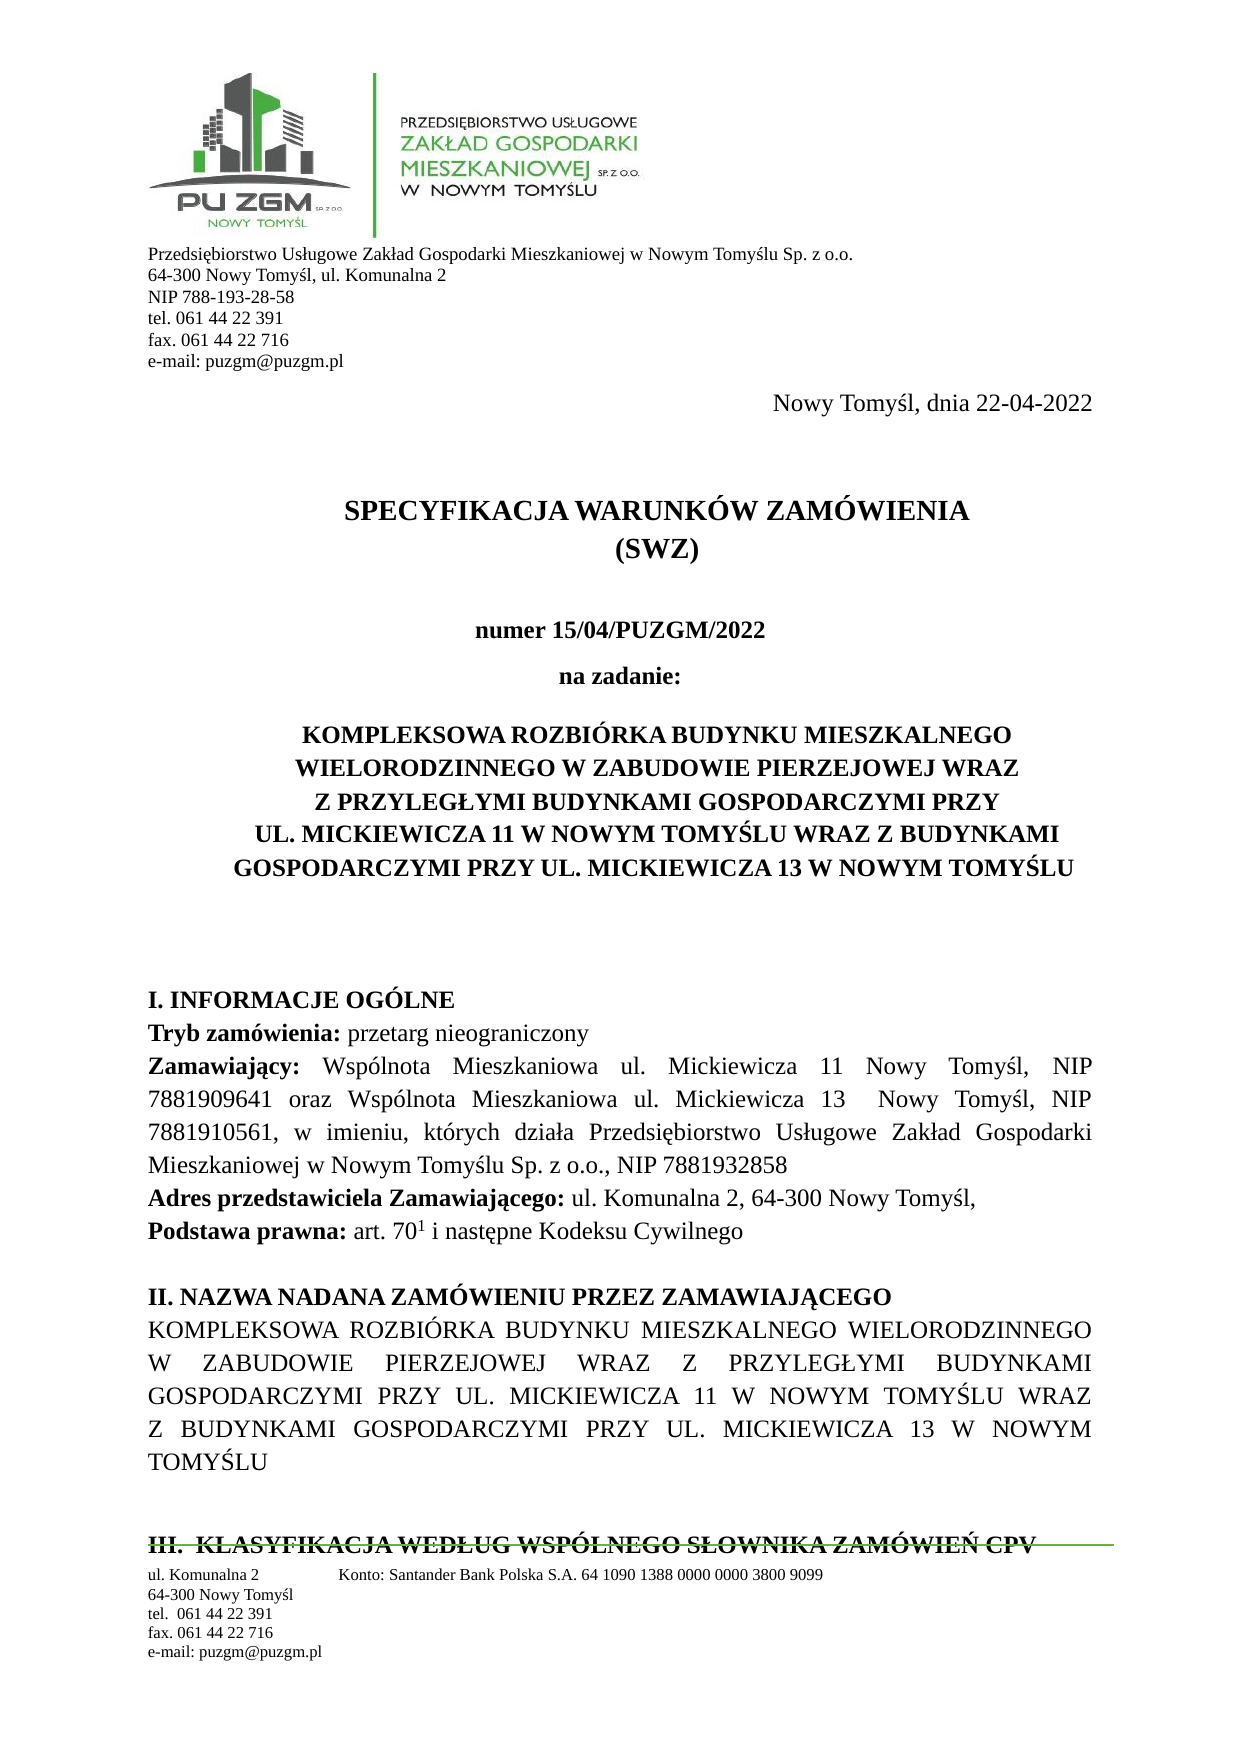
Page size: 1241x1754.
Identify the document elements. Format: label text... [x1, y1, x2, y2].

text na zadanie: [148, 661, 1093, 689]
text Tryb zamówienia: przetarg nieograniczony [148, 1018, 1093, 1047]
text III. KLASYFIKACJA WEDŁUG WSPÓLNEGO SŁOWNIKA ZAMÓWIEŃ CPV [148, 1546, 1093, 1559]
list KOMPLEKSOWA ROZBIÓRKA BUDYNKU MIESZKALNEGO WIELORODZINNEGO W ZABUDOWIE PIERZEJOWEJ WRAZ Z PRZYLEGŁYMI BUDYNKAMI GOSPODARCZYMI PRZY UL. MICKIEWICZA 11 W NOWYM TOMYŚLU WRAZ Z BUDYNKAMI GOSPODARCZYMI PRZY UL. MICKIEWICZA 13 W NOWYM TOMYŚLU [221, 721, 1093, 881]
text Przedsiębiorstwo Usługowe Zakład Gospodarki Mieszkaniowej w Nowym Tomyślu Sp. z o.o. 64-300 Nowy Tomyśl, ul. Komunalna 2 NIP 788-193-28-58 tel. 061 44 22 391 fax. 061 44 22 716 e-mail: puzgm@puzgm.pl [148, 242, 1093, 372]
text (SWZ) [221, 531, 1093, 565]
list KOMPLEKSOWA ROZBIÓRKA BUDYNKU MIESZKALNEGO WIELORODZINNEGO W ZABUDOWIE PIERZEJOWEJ WRAZ Z PRZYLEGŁYMI BUDYNKAMI GOSPODARCZYMI PRZY UL. MICKIEWICZA 11 W NOWYM TOMYŚLU WRAZ Z BUDYNKAMI GOSPODARCZYMI PRZY UL. MICKIEWICZA 13 W NOWYM TOMYŚLU [148, 1315, 1093, 1476]
text II. NAZWA NADANA ZAMÓWIENIU PRZEZ ZAMAWIAJĄCEGO [148, 1282, 1093, 1311]
text Adres przedstawiciela Zamawiającego: ul. Komunalna 2, 64-300 Nowy Tomyśl, [148, 1183, 1093, 1212]
text Nowy Tomyśl, dnia 22-04-2022 [148, 388, 1093, 417]
text Zamawiający: Wspólnota Mieszkaniowa ul. Mickiewicza 11 Nowy Tomyśl, NIP 7881909641 oraz Wspólnota Mieszkaniowa ul. Mickiewicza 13 Nowy Tomyśl, NIP 7881910561, w imieniu, których działa Przedsiębiorstwo Usługowe Zakład Gospodarki Mieszkaniowej w Nowym Tomyślu Sp. z o.o., NIP 7881932858 [148, 1051, 1093, 1179]
text numer 15/04/PUZGM/2022 [148, 615, 1093, 644]
text SPECYFIKACJA WARUNKÓW ZAMÓWIENIA [221, 493, 1093, 526]
text III. KLASYFIKACJA WEDŁUG WSPÓLNEGO SŁOWNIKA ZAMÓWIEŃ CPV [148, 1530, 1093, 1544]
text Podstawa prawna: art. 701 i następne Kodeksu Cywilnego [148, 1216, 1093, 1245]
text I. INFORMACJE OGÓLNE [148, 985, 1093, 1014]
